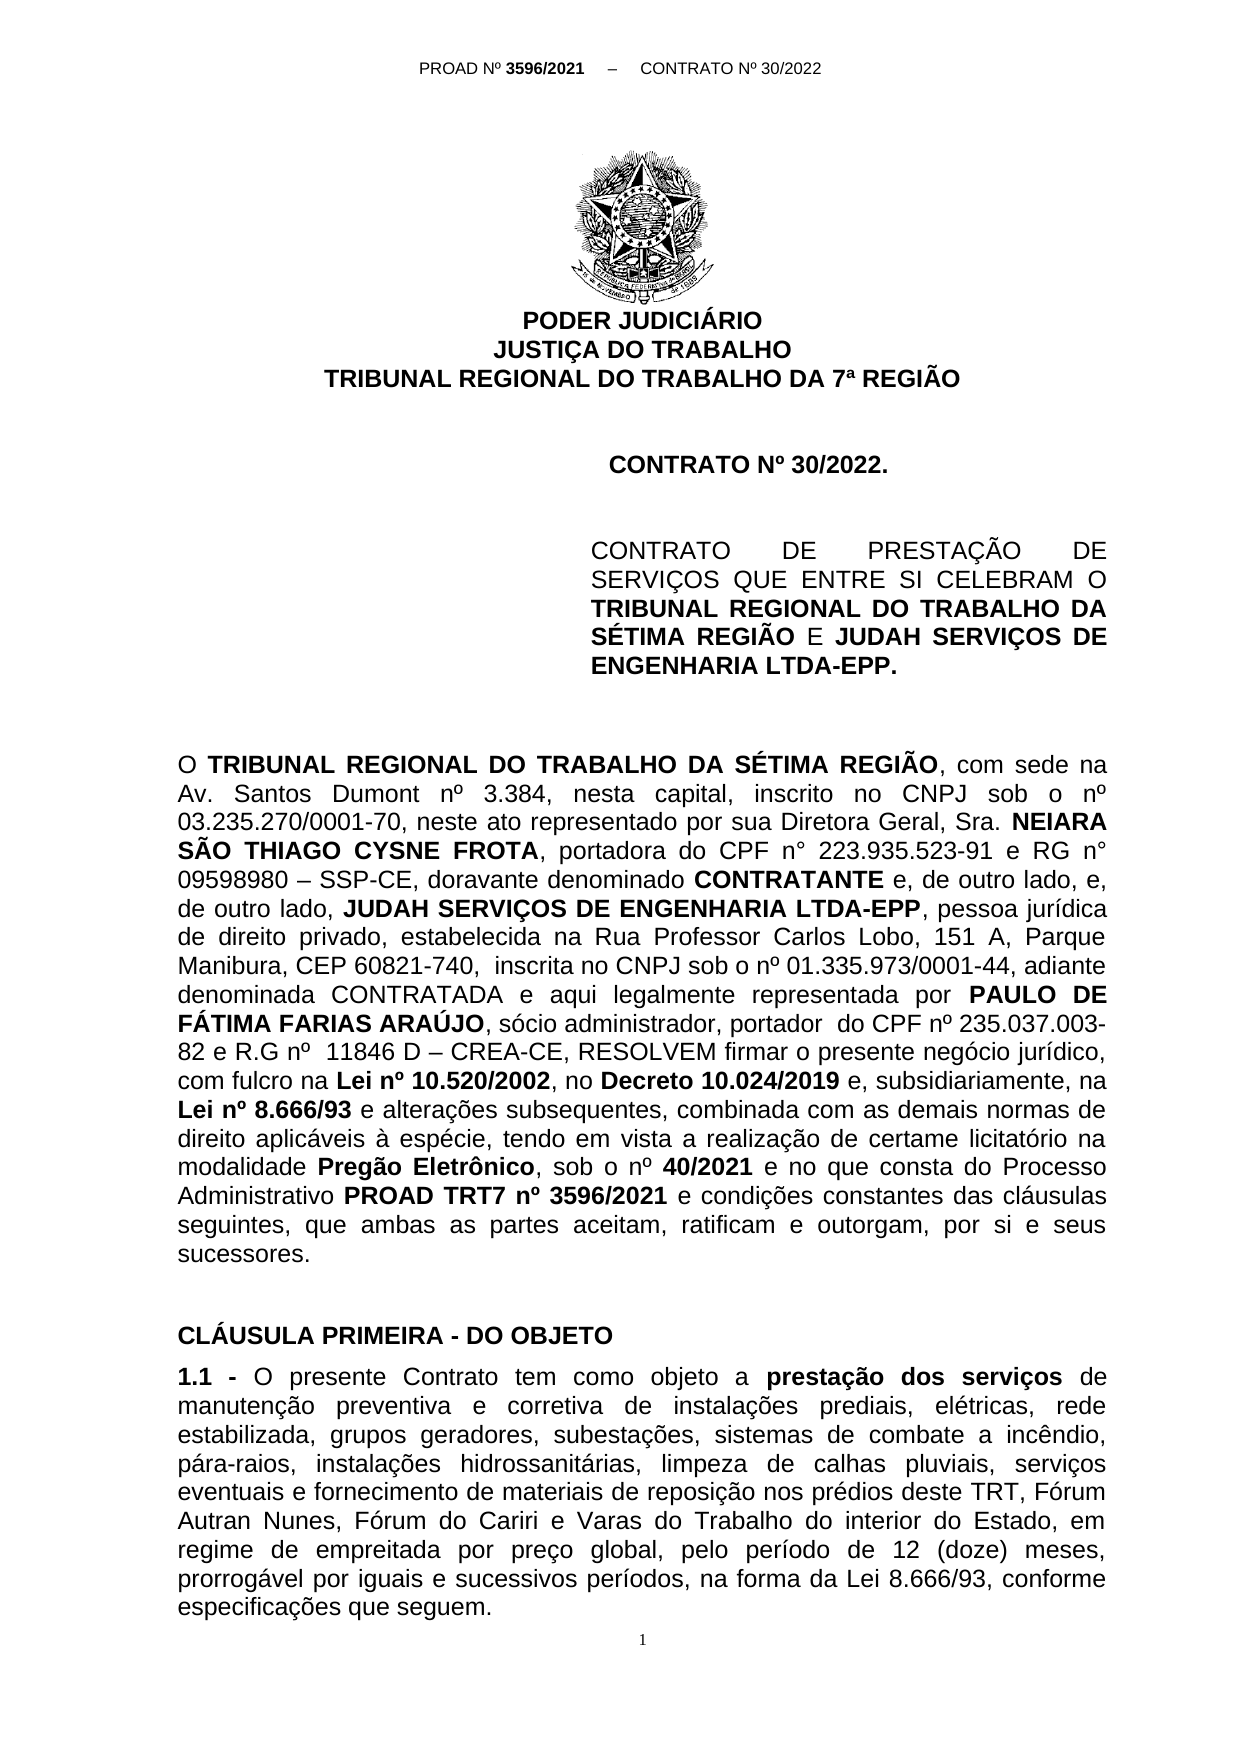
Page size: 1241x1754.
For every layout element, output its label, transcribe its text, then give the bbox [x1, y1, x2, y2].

text CLÁUSULA PRIMEIRA - DO OBJETO [177, 1321, 1107, 1350]
text TRIBUNAL REGIONAL DO TRABALHO DA 7ª REGIÃO [177, 363, 1107, 392]
text CONTRATO Nº 30/2022. [608, 450, 1107, 478]
text JUSTIÇA DO TRABALHO [177, 335, 1107, 363]
text 1.1 - O presente Contrato tem como objeto a prestação dos serviços de manutenção preventiva e corretiva de instalações prediais, elétricas, rede estabilizada, grupos geradores, subestações, sistemas de combate a incêndio, pára-raios, instalações hidrossanitárias, limpeza de calhas pluviais, serviços eventuais e fornecimento de materiais de reposição nos prédios deste TRT, Fórum Autran Nunes, Fórum do Cariri e Varas do Trabalho do interior do Estado, em regime de empreitada por preço global, pelo período de 12 (doze) meses, prorrogável por iguais e sucessivos períodos, na forma da Lei 8.666/93, conforme especificações que seguem. [177, 1362, 1107, 1621]
text PODER JUDICIÁRIO [177, 306, 1107, 335]
text CONTRATO DE PRESTAÇÃO DE SERVIÇOS QUE ENTRE SI CELEBRAM O TRIBUNAL REGIONAL DO TRABALHO DA SÉTIMA REGIÃO E JUDAH SERVIÇOS DE ENGENHARIA LTDA-EPP. [591, 536, 1107, 680]
text O TRIBUNAL REGIONAL DO TRABALHO DA SÉTIMA REGIÃO, com sede na Av. Santos Dumont nº 3.384, nesta capital, inscrito no CNPJ sob o nº 03.235.270/0001-70, neste ato representado por sua Diretora Geral, Sra. NEIARA SÃO THIAGO CYSNE FROTA, portadora do CPF n° 223.935.523-91 e RG n° 09598980 – SSP-CE, doravante denominado CONTRATANTE e, de outro lado, e, de outro lado, JUDAH SERVIÇOS DE ENGENHARIA LTDA-EPP, pessoa jurídica de direito privado, estabelecida na Rua Professor Carlos Lobo, 151 A, Parque Manibura, CEP 60821-740, inscrita no CNPJ sob o nº 01.335.973/0001-44, adiante denominada CONTRATADA e aqui legalmente representada por PAULO DE FÁTIMA FARIAS ARAÚJO, sócio administrador, portador do CPF nº 235.037.003-82 e R.G nº 11846 D – CREA-CE, RESOLVEM firmar o presente negócio jurídico, com fulcro na Lei nº 10.520/2002, no Decreto 10.024/2019 e, subsidiariamente, na Lei nº 8.666/93 e alterações subsequentes, combinada com as demais normas de direito aplicáveis à espécie, tendo em vista a realização de certame licitatório na modalidade Pregão Eletrônico, sob o nº 40/2021 e no que consta do Processo Administrativo PROAD TRT7 nº 3596/2021 e condições constantes das cláusulas seguintes, que ambas as partes aceitam, ratificam e outorgam, por si e seus sucessores. [177, 750, 1107, 1267]
